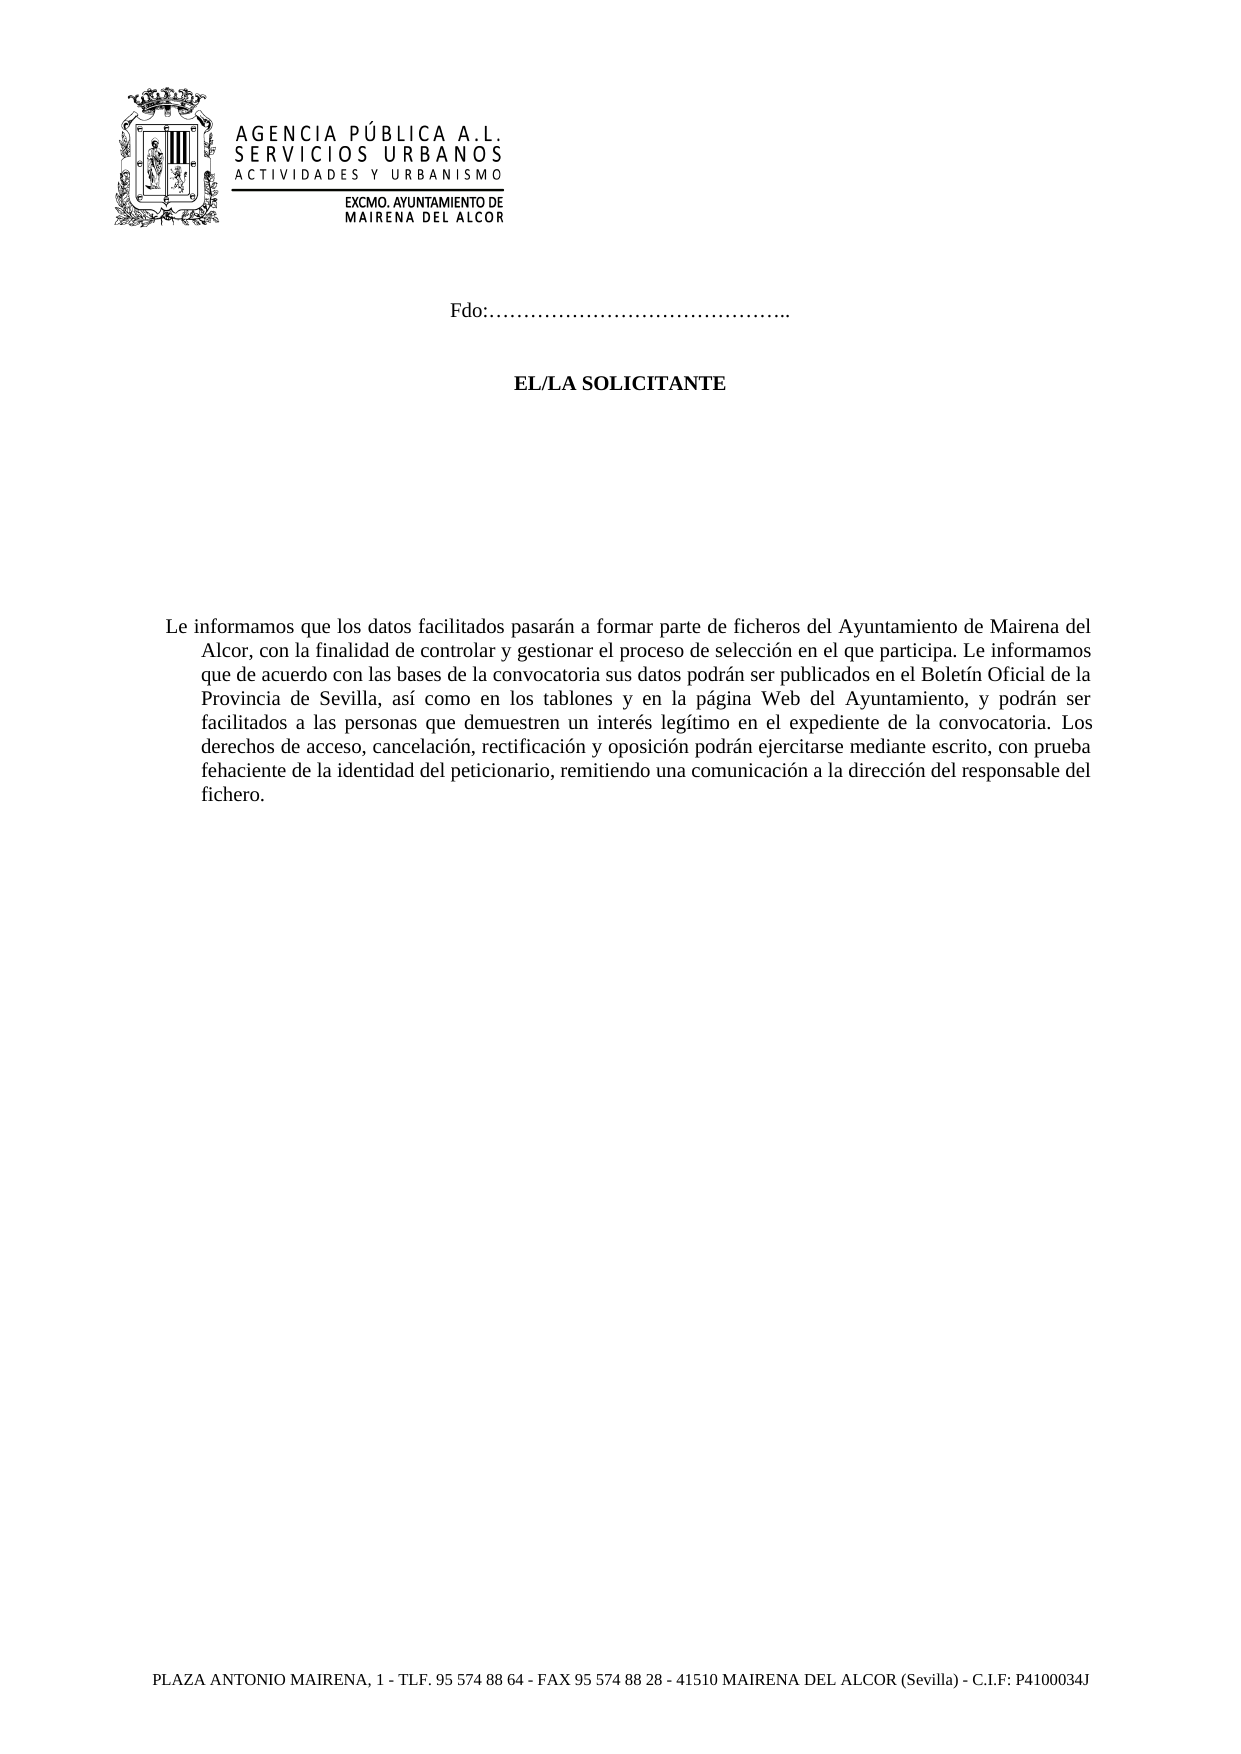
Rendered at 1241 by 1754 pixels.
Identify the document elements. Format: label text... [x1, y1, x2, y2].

text EL/LA SOLICITANTE [148, 371, 1093, 395]
picture [101, 78, 513, 237]
text Fdo:…………………………………….. [148, 298, 1093, 322]
text Le informamos que los datos facilitados pasarán a formar parte de ficheros del Ayuntamiento de Mairena del Alcor, con la finalidad de controlar y gestionar el proceso de selección en el que participa. Le informamos que de acuerdo con las bases de la convocatoria sus datos podrán ser publicados en el Boletín Oficial de la Provincia de Sevilla, así como en los tablones y en la página Web del Ayuntamiento, y podrán ser facilitados a las personas que demuestren un interés legítimo en el expediente de la convocatoria. Los derechos de acceso, cancelación, rectificación y oposición podrán ejercitarse mediante escrito, con prueba fehaciente de la identidad del peticionario, remitiendo una comunicación a la dirección del responsable del fichero. [165, 614, 1093, 806]
